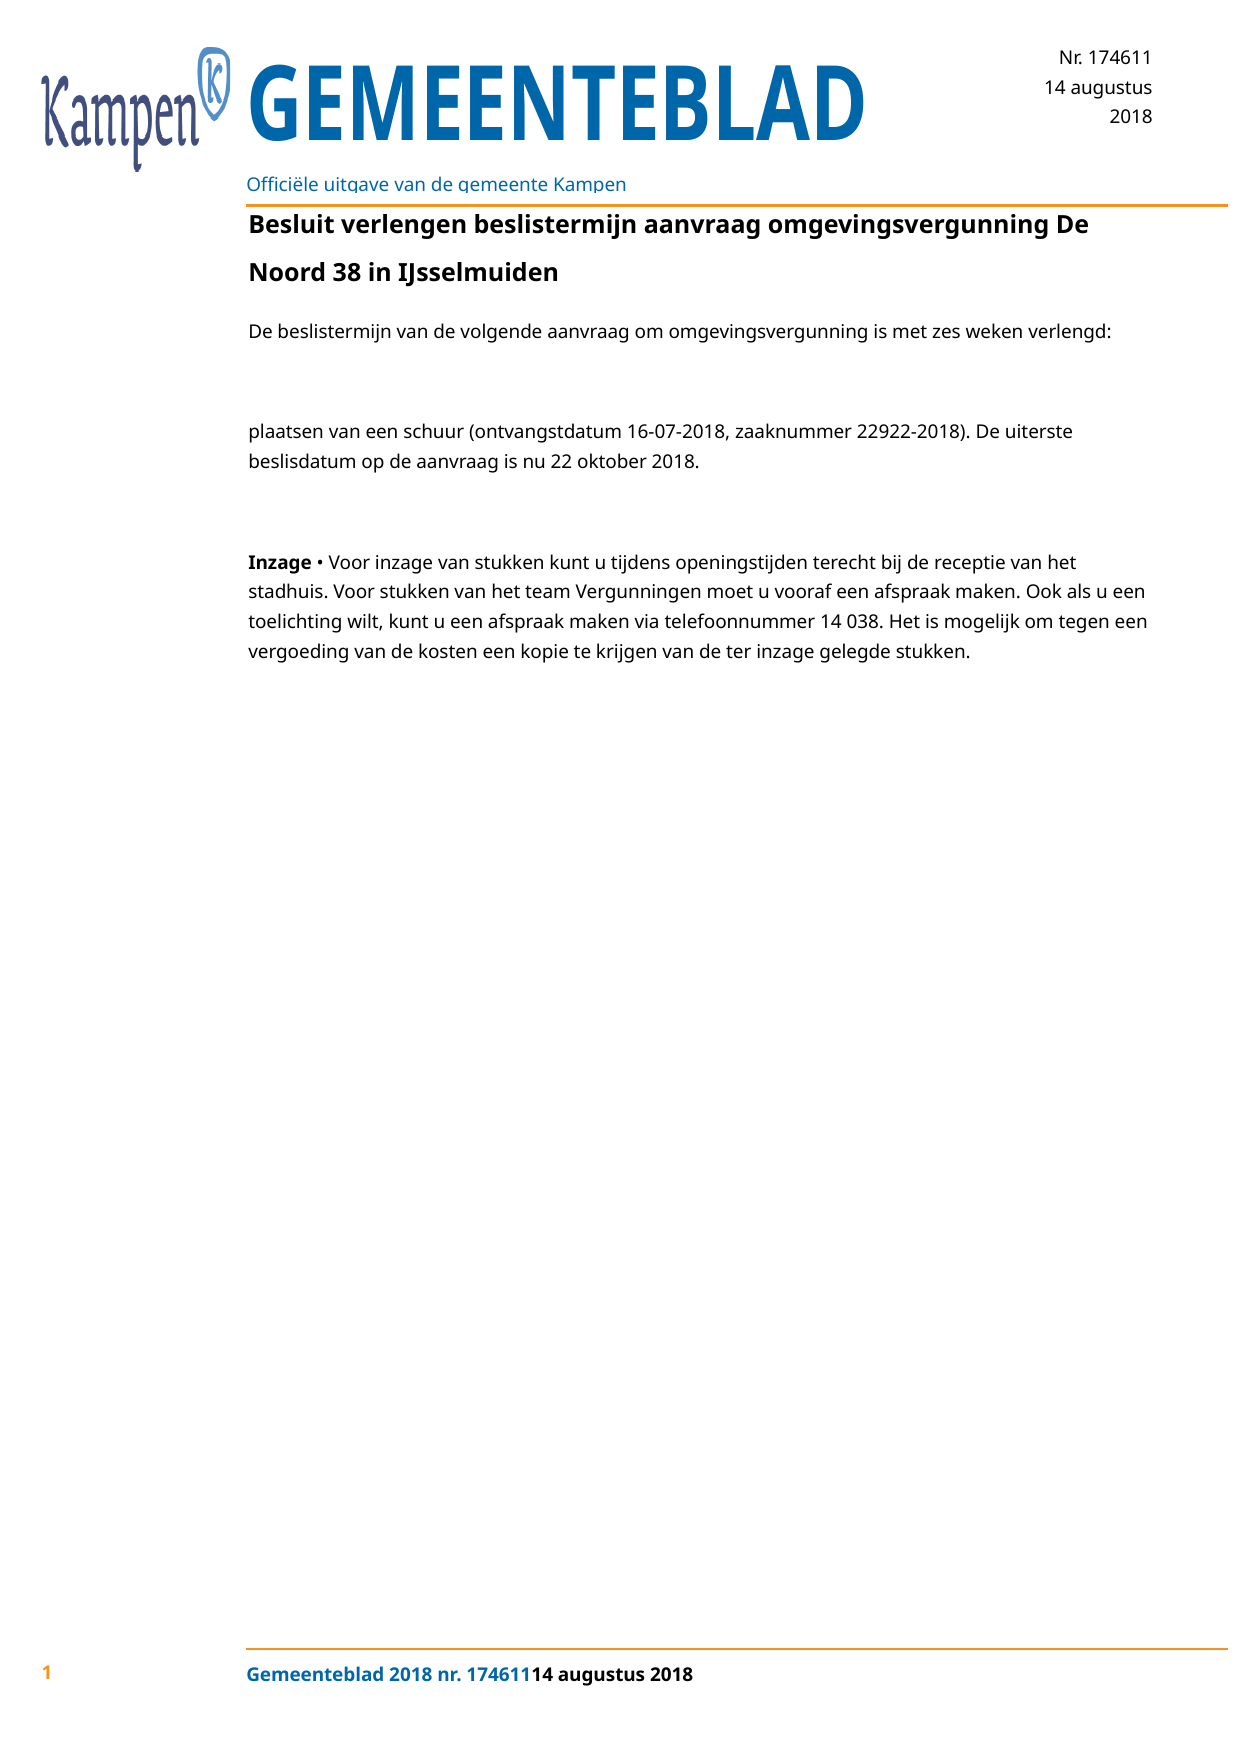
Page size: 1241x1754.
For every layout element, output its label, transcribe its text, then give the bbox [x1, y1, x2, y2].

text Besluit verlengen beslistermijn aanvraag omgevingsvergunning De Noord 38 in IJsselmuiden [248, 207, 1152, 288]
text De beslistermijn van de volgende aanvraag om omgevingsvergunning is met zes weken verlengd: [248, 318, 1152, 344]
picture [41, 47, 231, 172]
text plaatsen van een schuur (ontvangstdatum 16-07-2018, zaaknummer 22922-2018). De uiterste beslisdatum op de aanvraag is nu 22 oktober 2018. [248, 419, 1152, 474]
text Inzage • Voor inzage van stukken kunt u tijdens openingstijden terecht bij de receptie van het stadhuis. Voor stukken van het team Vergunningen moet u vooraf een afspraak maken. Ook als u een toelichting wilt, kunt u een afspraak maken via telefoonnummer 14 038. Het is mogelijk om tegen een vergoeding van de kosten een kopie te krijgen van de ter inzage gelegde stukken. [248, 549, 1152, 664]
